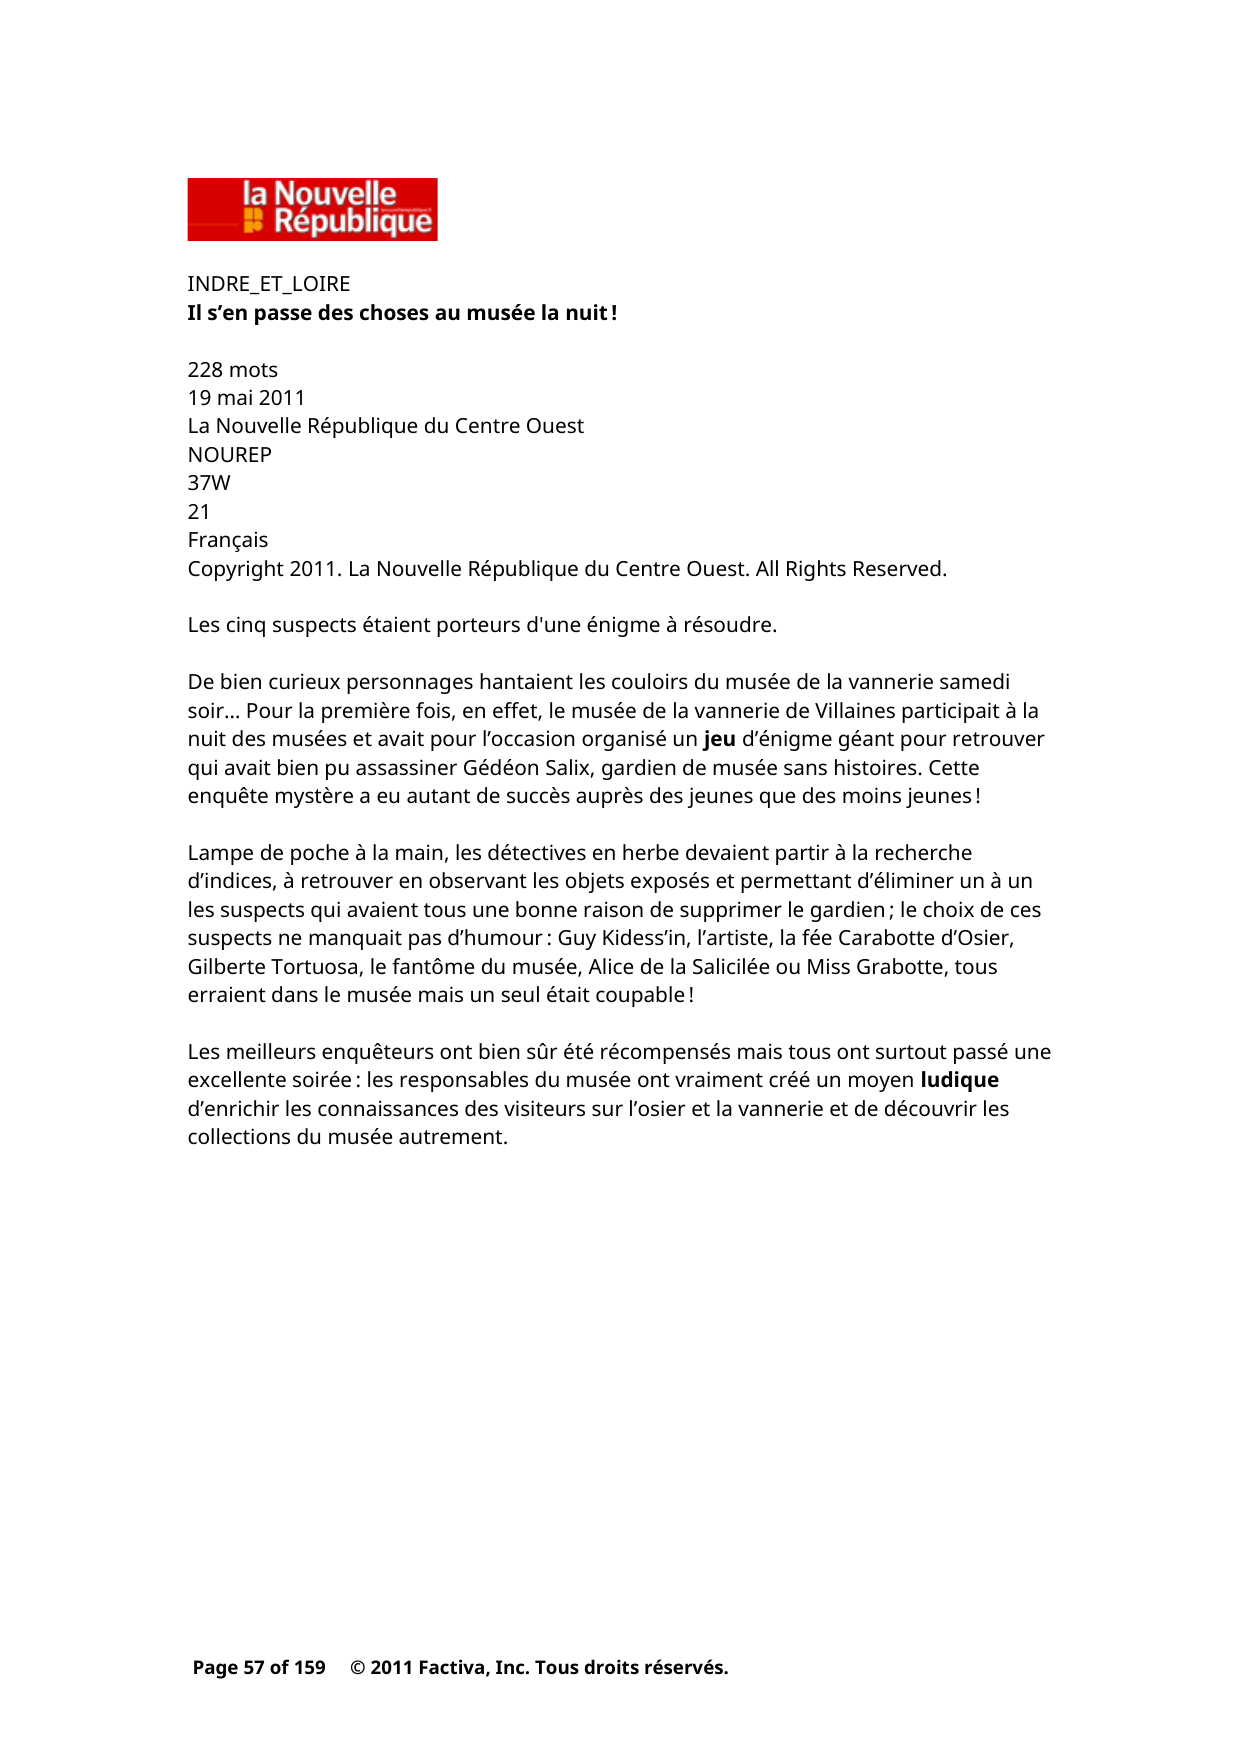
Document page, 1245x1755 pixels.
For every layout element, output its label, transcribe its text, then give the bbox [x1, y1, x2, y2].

text Copyright 2011. La Nouvelle République du Centre Ouest. All Rights Reserved. [187, 554, 1057, 582]
text 37W [187, 468, 1057, 497]
text Il s’en passe des choses au musée la nuit ! [187, 298, 1057, 326]
text Les meilleurs enquêteurs ont bien sûr été récompensés mais tous ont surtout passé une excellente soirée : les responsables du musée ont vraiment créé un moyen ludique d’enrichir les connaissances des visiteurs sur l’osier et la vannerie et de découvrir les collections du musée autrement. [187, 1037, 1057, 1151]
text 19 mai 2011 [187, 383, 1057, 412]
text Les cinq suspects étaient porteurs d'une énigme à résoudre. [187, 611, 1057, 639]
text 228 mots [187, 355, 1057, 383]
picture [187, 178, 438, 241]
text La Nouvelle République du Centre Ouest [187, 412, 1057, 440]
text INDRE_ET_LOIRE [187, 269, 1057, 298]
text 21 [187, 497, 1057, 525]
text De bien curieux personnages hantaient les couloirs du musée de la vannerie samedi soir… Pour la première fois, en effet, le musée de la vannerie de Villaines participait à la nuit des musées et avait pour l’occasion organisé un jeu d’énigme géant pour retrouver qui avait bien pu assassiner Gédéon Salix, gardien de musée sans histoires. Cette enquête mystère a eu autant de succès auprès des jeunes que des moins jeunes ! [187, 667, 1057, 810]
text Lampe de poche à la main, les détectives en herbe devaient partir à la recherche d’indices, à retrouver en observant les objets exposés et permettant d’éliminer un à un les suspects qui avaient tous une bonne raison de supprimer le gardien ; le choix de ces suspects ne manquait pas d’humour : Guy Kidess’in, l’artiste, la fée Carabotte d’Osier, Gilberte Tortuosa, le fantôme du musée, Alice de la Salicilée ou Miss Grabotte, tous erraient dans le musée mais un seul était coupable ! [187, 838, 1057, 1009]
text Français [187, 525, 1057, 554]
text NOUREP [187, 440, 1057, 468]
